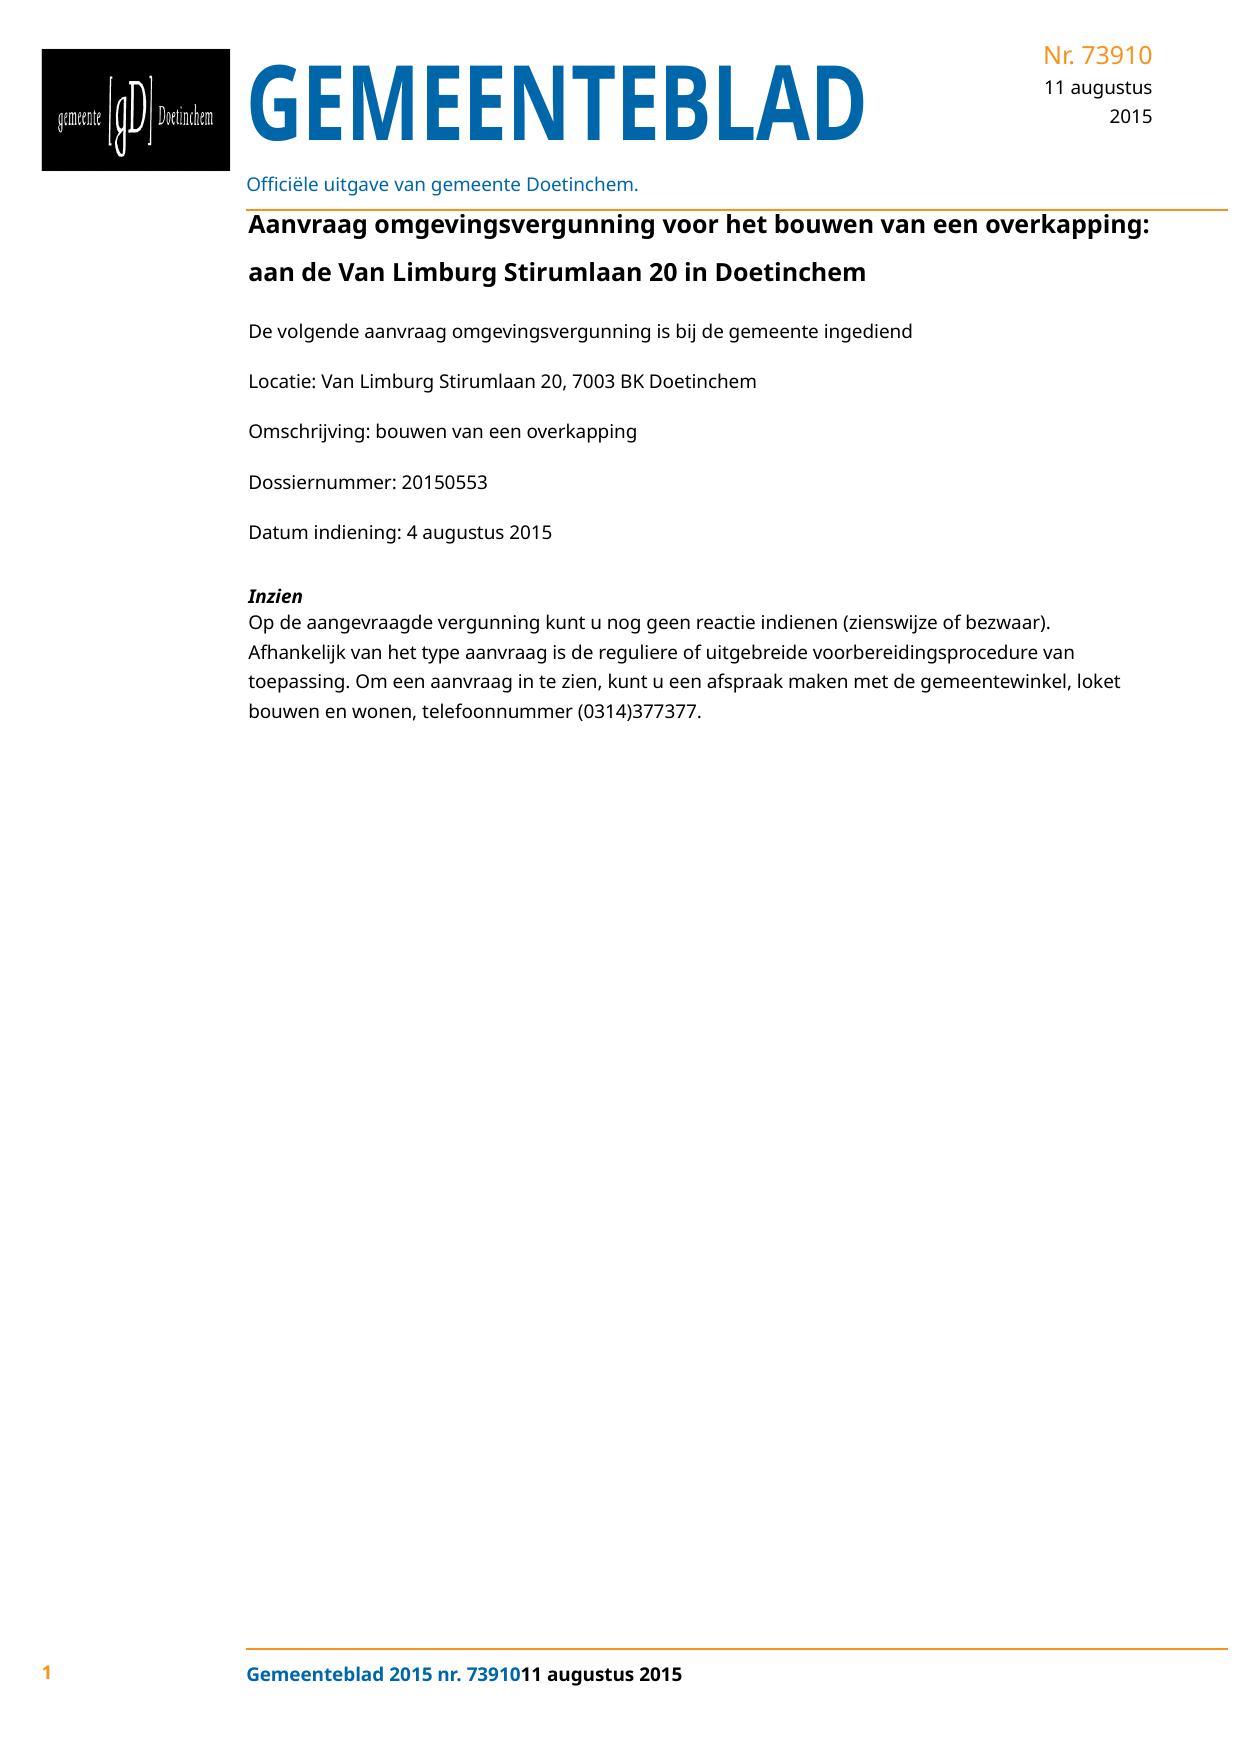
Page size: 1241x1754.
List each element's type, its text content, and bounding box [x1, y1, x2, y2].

text Datum indiening: 4 augustus 2015 [248, 519, 1152, 545]
text Dossiernummer: 20150553 [248, 469, 1152, 495]
text Aanvraag omgevingsvergunning voor het bouwen van een overkapping: aan de Van Limburg Stirumlaan 20 in Doetinchem [248, 211, 1152, 288]
text Op de aangevraagde vergunning kunt u nog geen reactie indienen (zienswijze of bezwaar). Afhankelijk van het type aanvraag is de reguliere of uitgebreide voorbereidingsprocedure van toepassing. Om een aanvraag in te zien, kunt u een afspraak maken met de gemeentewinkel, loket bouwen en wonen, telefoonnummer (0314)377377. [248, 609, 1152, 724]
picture [41, 47, 231, 172]
text Inzien [248, 583, 1152, 609]
text Locatie: Van Limburg Stirumlaan 20, 7003 BK Doetinchem [248, 368, 1152, 394]
text Omschrijving: bouwen van een overkapping [248, 419, 1152, 444]
text De volgende aanvraag omgevingsvergunning is bij de gemeente ingediend [248, 318, 1152, 344]
